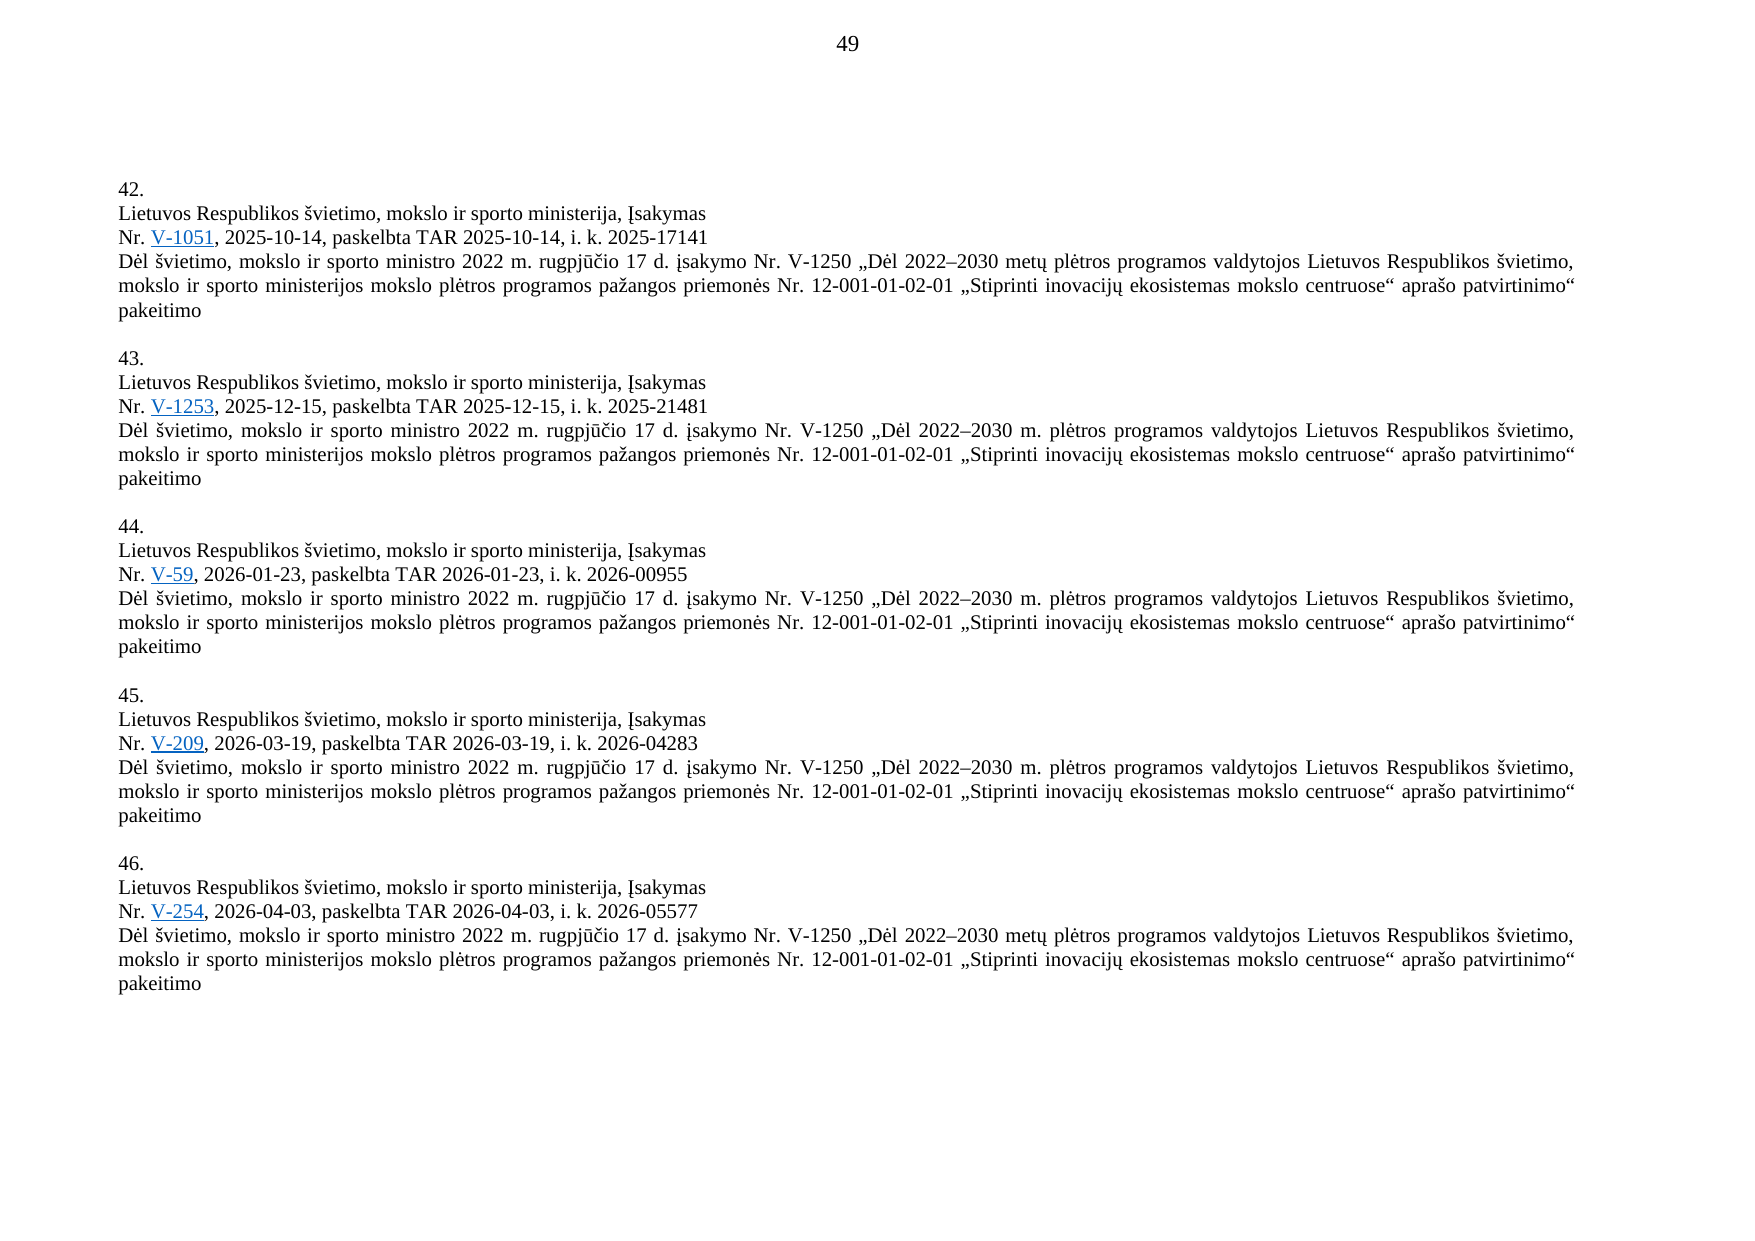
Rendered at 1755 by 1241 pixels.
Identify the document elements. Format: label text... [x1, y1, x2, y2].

text 46. [118, 851, 1577, 875]
text 45. [118, 682, 1577, 707]
text Lietuvos Respublikos švietimo, mokslo ir sporto ministerija, Įsakymas [118, 875, 1577, 899]
text Nr. V-59, 2026-01-23, paskelbta TAR 2026-01-23, i. k. 2026-00955 [118, 562, 1577, 586]
text Lietuvos Respublikos švietimo, mokslo ir sporto ministerija, Įsakymas [118, 201, 1577, 225]
text Nr. V-209, 2026-03-19, paskelbta TAR 2026-03-19, i. k. 2026-04283 [118, 731, 1577, 755]
text Nr. V-254, 2026-04-03, paskelbta TAR 2026-04-03, i. k. 2026-05577 [118, 899, 1577, 923]
text Dėl švietimo, mokslo ir sporto ministro 2022 m. rugpjūčio 17 d. įsakymo Nr. V-1250 „Dėl 2022–2030 m. plėtros programos valdytojos Lietuvos Respublikos švietimo, mokslo ir sporto ministerijos mokslo plėtros programos pažangos priemonės Nr. 12-001-01-02-01 „Stiprinti inovacijų ekosistemas mokslo centruose“ aprašo patvirtinimo“ pakeitimo [118, 586, 1577, 658]
text Lietuvos Respublikos švietimo, mokslo ir sporto ministerija, Įsakymas [118, 538, 1577, 562]
text Nr. V-1051, 2025-10-14, paskelbta TAR 2025-10-14, i. k. 2025-17141 [118, 225, 1577, 249]
text Dėl švietimo, mokslo ir sporto ministro 2022 m. rugpjūčio 17 d. įsakymo Nr. V-1250 „Dėl 2022–2030 m. plėtros programos valdytojos Lietuvos Respublikos švietimo, mokslo ir sporto ministerijos mokslo plėtros programos pažangos priemonės Nr. 12-001-01-02-01 „Stiprinti inovacijų ekosistemas mokslo centruose“ aprašo patvirtinimo“ pakeitimo [118, 755, 1577, 827]
text Dėl švietimo, mokslo ir sporto ministro 2022 m. rugpjūčio 17 d. įsakymo Nr. V-1250 „Dėl 2022–2030 metų plėtros programos valdytojos Lietuvos Respublikos švietimo, mokslo ir sporto ministerijos mokslo plėtros programos pažangos priemonės Nr. 12-001-01-02-01 „Stiprinti inovacijų ekosistemas mokslo centruose“ aprašo patvirtinimo“ pakeitimo [118, 923, 1577, 995]
text Dėl švietimo, mokslo ir sporto ministro 2022 m. rugpjūčio 17 d. įsakymo Nr. V-1250 „Dėl 2022–2030 m. plėtros programos valdytojos Lietuvos Respublikos švietimo, mokslo ir sporto ministerijos mokslo plėtros programos pažangos priemonės Nr. 12-001-01-02-01 „Stiprinti inovacijų ekosistemas mokslo centruose“ aprašo patvirtinimo“ pakeitimo [118, 418, 1577, 490]
text 42. [118, 177, 1577, 201]
text 44. [118, 514, 1577, 538]
text Lietuvos Respublikos švietimo, mokslo ir sporto ministerija, Įsakymas [118, 370, 1577, 394]
text 43. [118, 346, 1577, 370]
text Nr. V-1253, 2025-12-15, paskelbta TAR 2025-12-15, i. k. 2025-21481 [118, 394, 1577, 418]
text Lietuvos Respublikos švietimo, mokslo ir sporto ministerija, Įsakymas [118, 707, 1577, 731]
text Dėl švietimo, mokslo ir sporto ministro 2022 m. rugpjūčio 17 d. įsakymo Nr. V-1250 „Dėl 2022–2030 metų plėtros programos valdytojos Lietuvos Respublikos švietimo, mokslo ir sporto ministerijos mokslo plėtros programos pažangos priemonės Nr. 12-001-01-02-01 „Stiprinti inovacijų ekosistemas mokslo centruose“ aprašo patvirtinimo“ pakeitimo [118, 249, 1577, 322]
